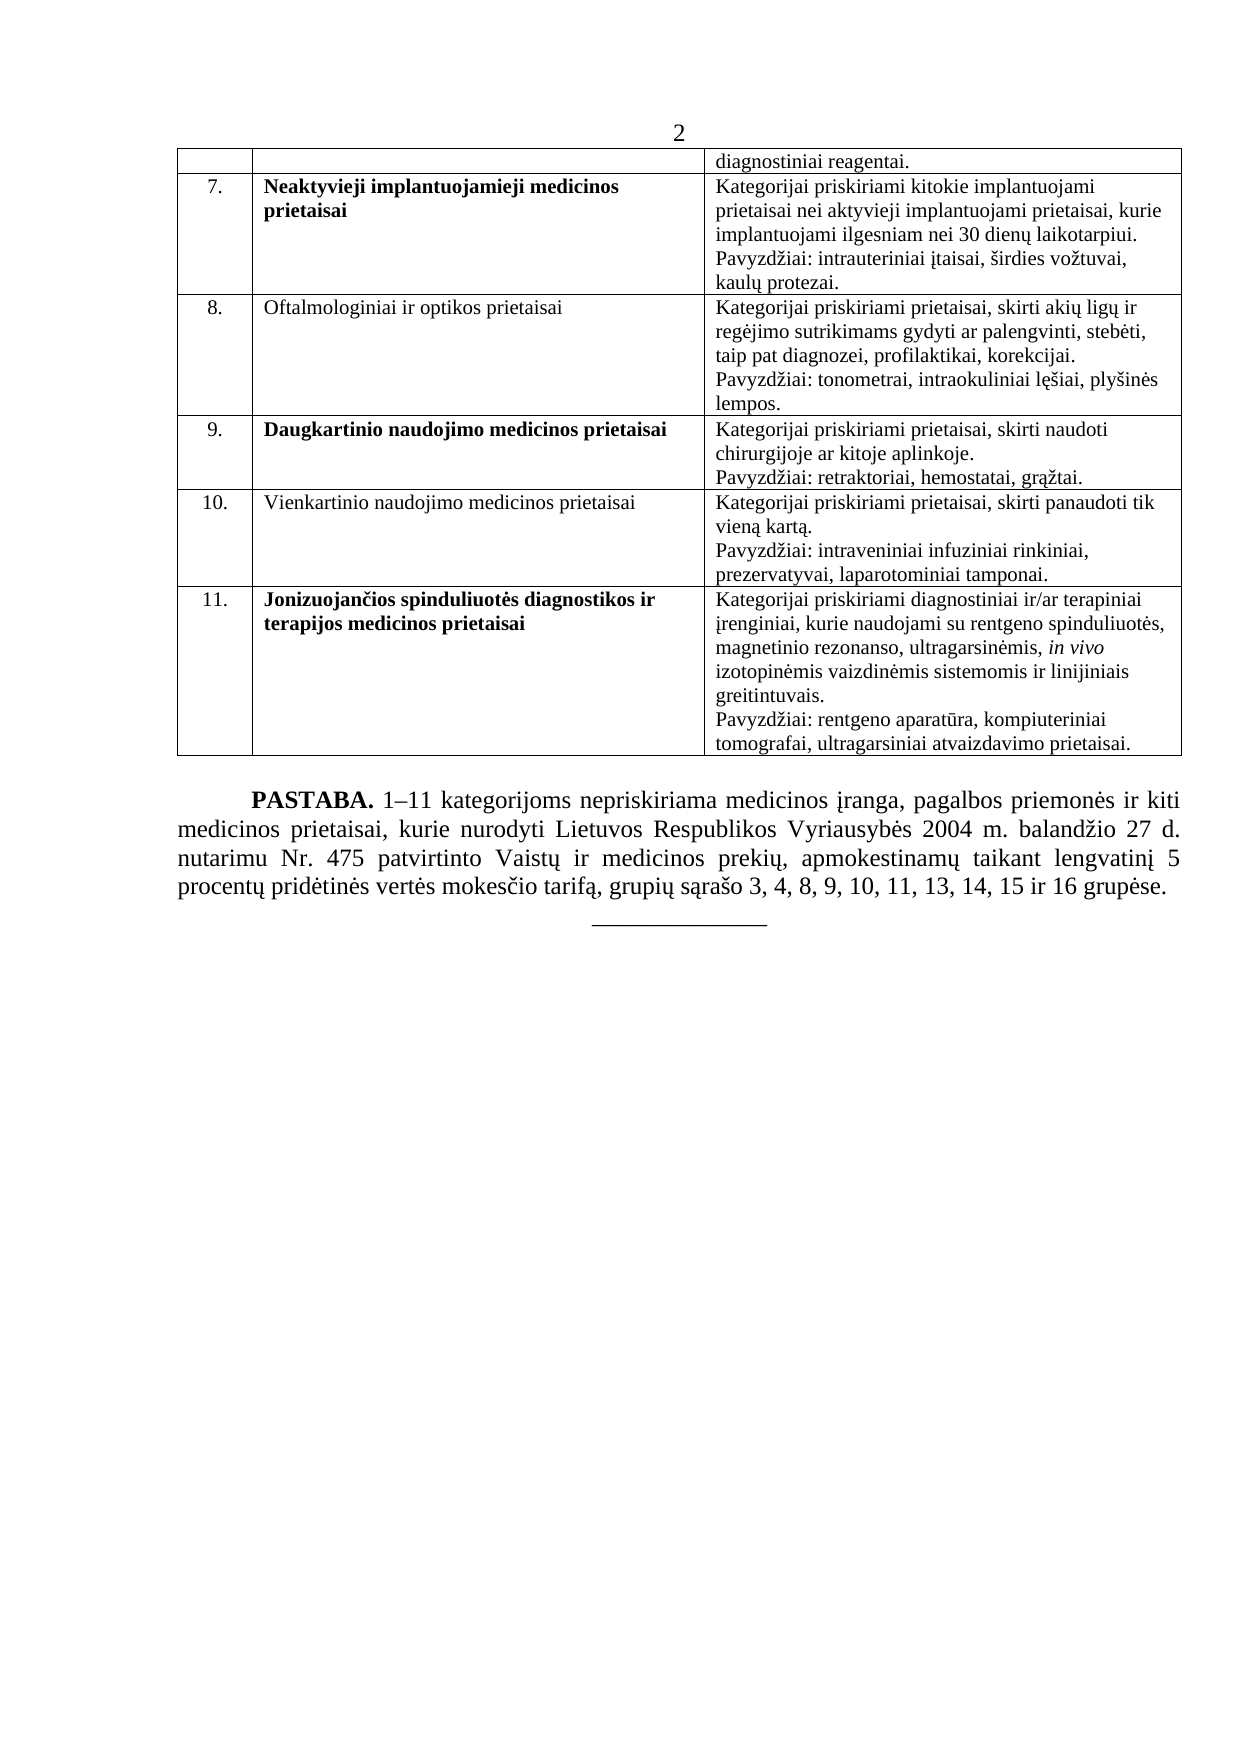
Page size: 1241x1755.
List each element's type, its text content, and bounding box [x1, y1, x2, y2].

table_cell [178, 149, 252, 173]
table_cell Vienkartinio naudojimo medicinos prietaisai [253, 490, 704, 586]
table_cell Daugkartinio naudojimo medicinos prietaisai [253, 416, 704, 489]
text PASTABA. 1–11 kategorijoms nepriskiriama medicinos įranga, pagalbos priemonės ir kiti medicinos prietaisai, kurie nurodyti Lietuvos Respublikos Vyriausybės 2004 m. balandžio 27 d. nutarimu Nr. 475 patvirtinto Vaistų ir medicinos prekių, apmokestinamų taikant lengvatinį 5 procentų pridėtinės vertės mokesčio tarifą, grupių sąrašo 3, 4, 8, 9, 10, 11, 13, 14, 15 ir 16 grupėse. [177, 785, 1181, 900]
table_cell Kategorijai priskiriami diagnostiniai ir/ar terapiniai įrenginiai, kurie naudojami su rentgeno spinduliuotės, magnetinio rezonanso, ultragarsinėmis, in vivo izotopinėmis vaizdinėmis sistemomis ir linijiniais greitintuvais. Pavyzdžiai: rentgeno aparatūra, kompiuteriniai tomografai, ultragarsiniai atvaizdavimo prietaisai. [705, 587, 1181, 755]
table_cell Jonizuojančios spinduliuotės diagnostikos ir terapijos medicinos prietaisai [253, 587, 704, 755]
table_cell diagnostiniai reagentai. [705, 149, 1181, 173]
table_cell Kategorijai priskiriami kitokie implantuojami prietaisai nei aktyvieji implantuojami prietaisai, kurie implantuojami ilgesniam nei 30 dienų laikotarpiui. Pavyzdžiai: intrauteriniai įtaisai, širdies vožtuvai, kaulų protezai. [705, 174, 1181, 294]
table_cell Kategorijai priskiriami prietaisai, skirti panaudoti tik vieną kartą. Pavyzdžiai: intraveniniai infuziniai rinkiniai, prezervatyvai, laparotominiai tamponai. [705, 490, 1181, 586]
table_cell 8. [178, 295, 252, 415]
table_cell Kategorijai priskiriami prietaisai, skirti naudoti chirurgijoje ar kitoje aplinkoje. Pavyzdžiai: retraktoriai, hemostatai, grąžtai. [705, 416, 1181, 489]
table_cell Oftalmologiniai ir optikos prietaisai [253, 295, 704, 415]
table_cell 11. [178, 587, 252, 755]
table_cell [253, 149, 704, 173]
table_cell 7. [178, 174, 252, 294]
text ______________ [177, 900, 1181, 929]
table_cell Neaktyvieji implantuojamieji medicinos prietaisai [253, 174, 704, 294]
table_cell Kategorijai priskiriami prietaisai, skirti akių ligų ir regėjimo sutrikimams gydyti ar palengvinti, stebėti, taip pat diagnozei, profilaktikai, korekcijai. Pavyzdžiai: tonometrai, intraokuliniai lęšiai, plyšinės lempos. [705, 295, 1181, 415]
table_cell 9. [178, 416, 252, 489]
table_cell 10. [178, 490, 252, 586]
